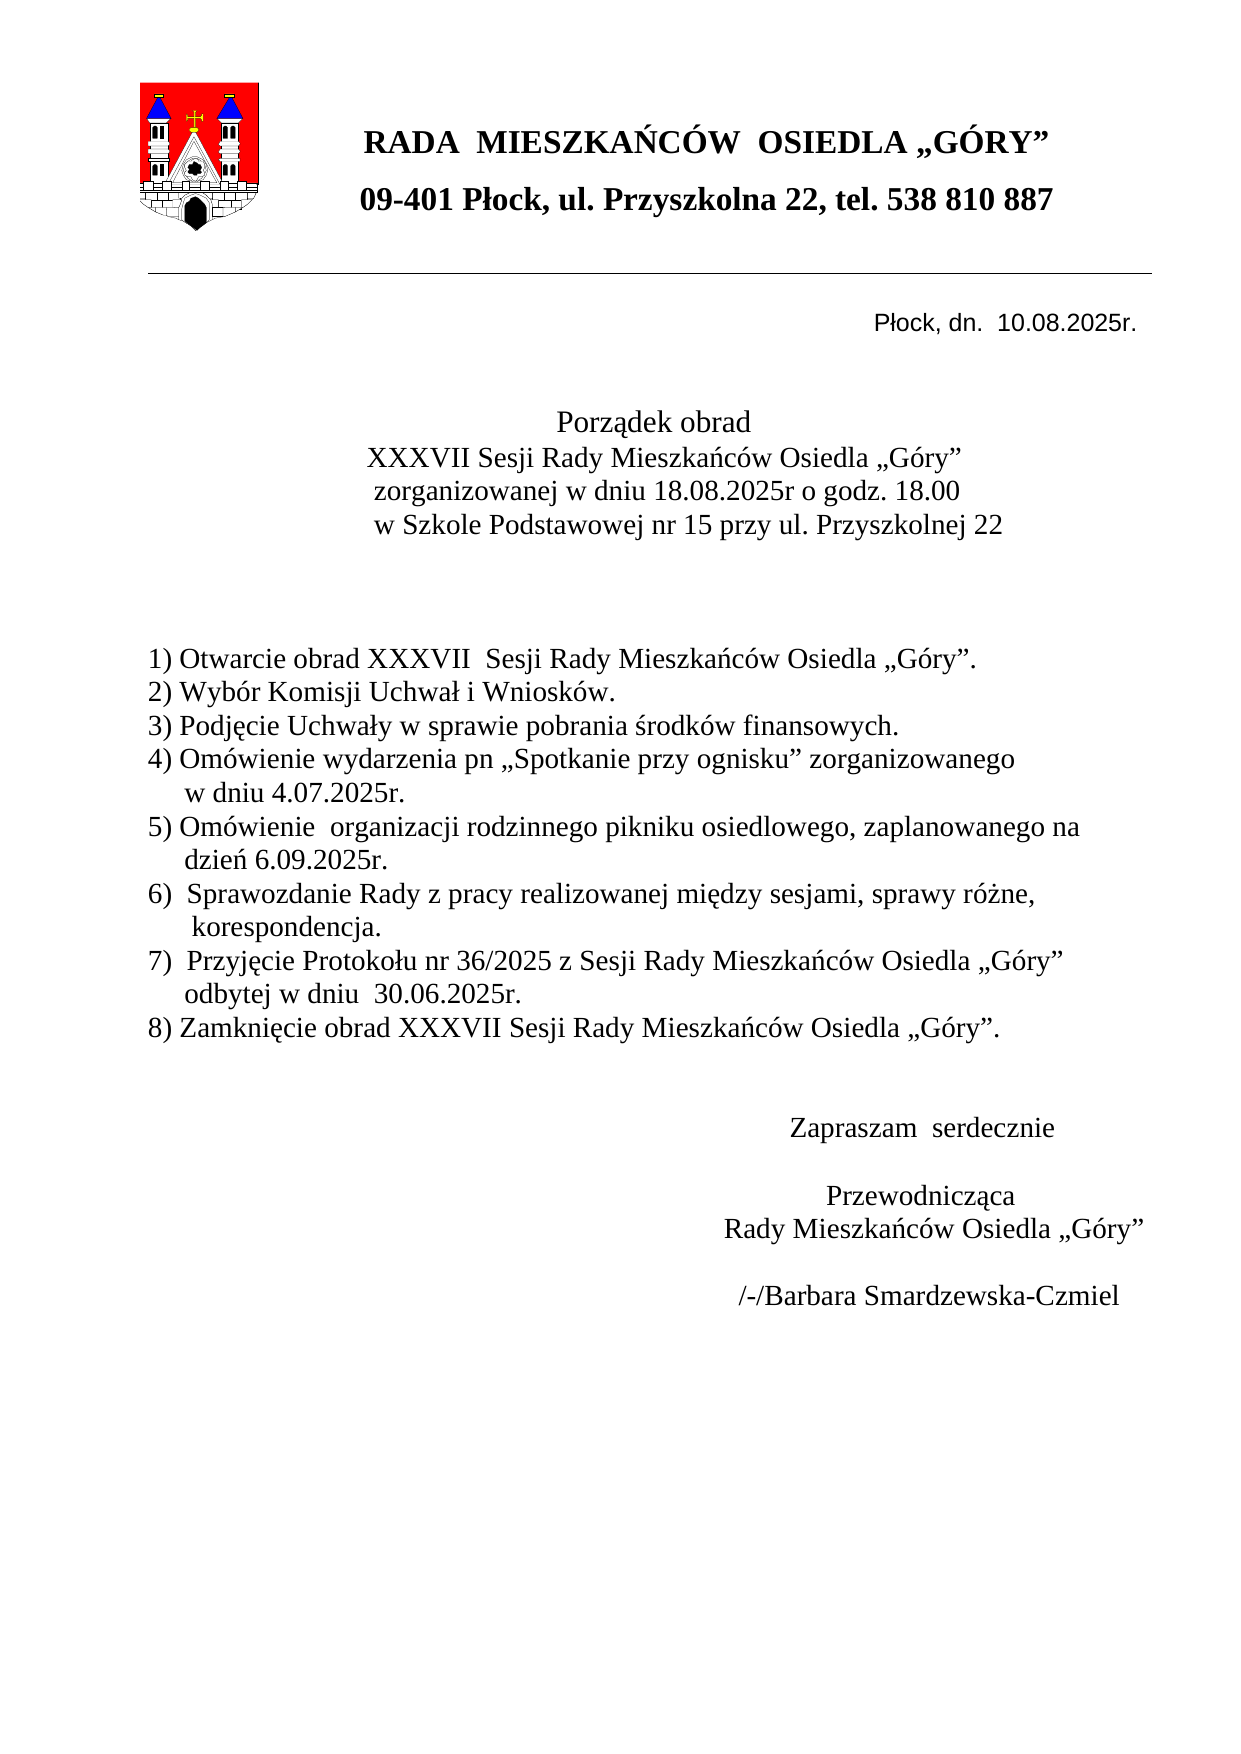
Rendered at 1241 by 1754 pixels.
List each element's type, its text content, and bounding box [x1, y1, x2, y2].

text 2) Wybór Komisji Uchwał i Wniosków. [148, 674, 1152, 708]
text odbytej w dniu 30.06.2025r. [148, 976, 1152, 1010]
text 1) Otwarcie obrad XXXVII Sesji Rady Mieszkańców Osiedla „Góry”. [148, 641, 1152, 674]
text zorganizowanej w dniu 18.08.2025r o godz. 18.00 [148, 473, 1152, 507]
text 7) Przyjęcie Protokołu nr 36/2025 z Sesji Rady Mieszkańców Osiedla „Góry” [148, 943, 1152, 976]
text Przewodnicząca [148, 1178, 1152, 1211]
text w Szkole Podstawowej nr 15 przy ul. Przyszkolnej 22 [148, 507, 1152, 540]
text Płock, dn. 10.08.2025r. [804, 308, 1152, 337]
text w dniu 4.07.2025r. [148, 775, 1152, 809]
text XXXVII Sesji Rady Mieszkańców Osiedla „Góry” [148, 440, 1152, 473]
text Zapraszam serdecznie [148, 1111, 1152, 1144]
text 09-401 Płock, ul. Przyszkolna 22, tel. 538 810 887 [261, 180, 1152, 218]
text 6) Sprawozdanie Rady z pracy realizowanej między sesjami, sprawy różne, [148, 876, 1152, 909]
text 4) Omówienie wydarzenia pn „Spotkanie przy ognisku” zorganizowanego [148, 742, 1152, 775]
text Porządek obrad [148, 404, 1152, 440]
text korespondencja. [148, 909, 1152, 943]
text 3) Podjęcie Uchwały w sprawie pobrania środków finansowych. [148, 708, 1152, 742]
text 5) Omówienie organizacji rodzinnego pikniku osiedlowego, zaplanowanego na [148, 809, 1152, 842]
text Rady Mieszkańców Osiedla „Góry” [148, 1211, 1152, 1245]
text 8) Zamknięcie obrad XXXVII Sesji Rady Mieszkańców Osiedla „Góry”. [148, 1010, 1152, 1043]
text RADA MIESZKAŃCÓW OSIEDLA „GÓRY” [261, 122, 1152, 161]
text dzień 6.09.2025r. [148, 842, 1152, 876]
text /-/Barbara Smardzewska-Czmiel [148, 1278, 1152, 1312]
